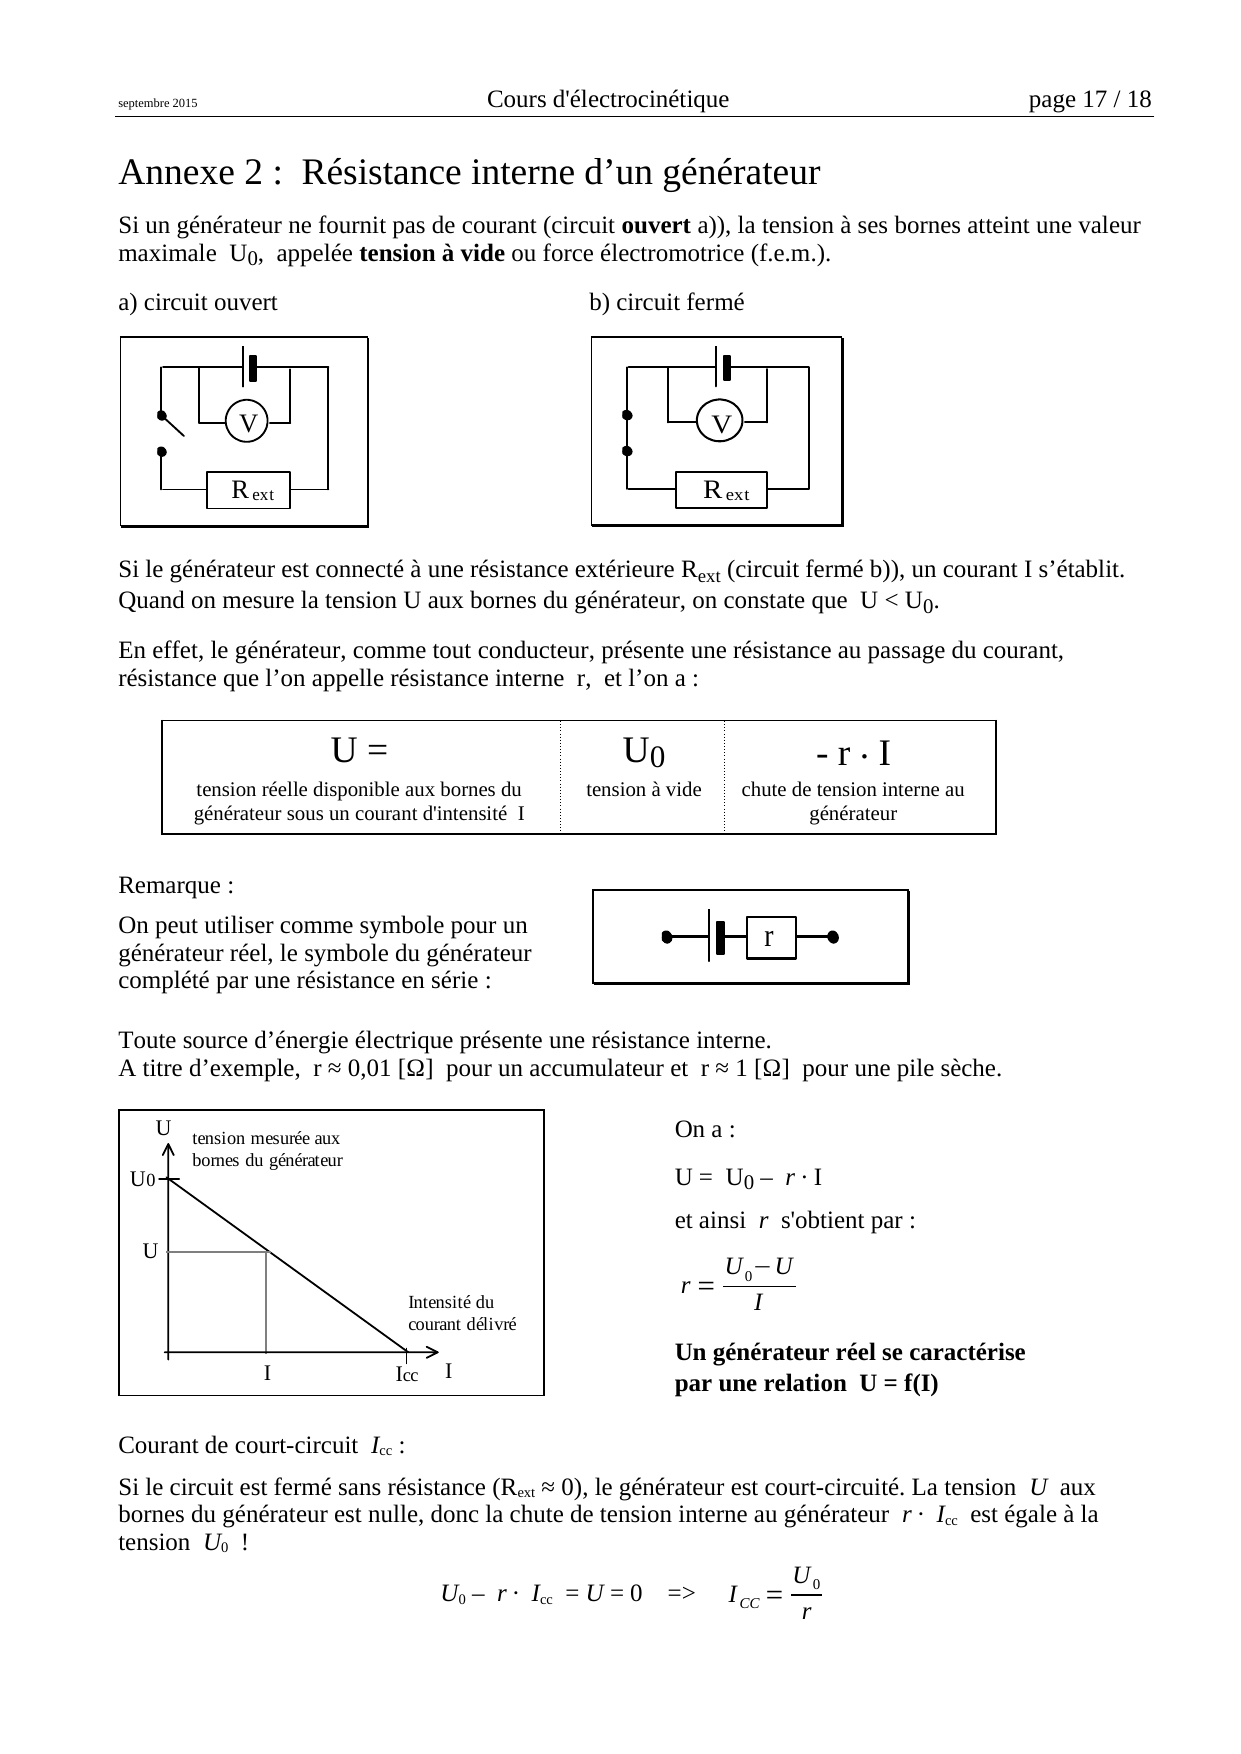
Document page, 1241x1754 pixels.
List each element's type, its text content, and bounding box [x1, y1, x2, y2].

table_header On a : U = U0 – r . I et ainsi r s'obtient par : Un générateur réel se caractérise par une relation U = f(I) [616, 1109, 1087, 1403]
table_header U = [163, 721, 561, 778]
table_header a) circuit ouvert [110, 289, 581, 528]
text A titre d’exemple, r ≈ 0,01 [Ω] pour un accumulateur et r ≈ 1 [Ω] pour une pile sèche. [118, 1054, 1152, 1082]
text Si le circuit est fermé sans résistance (Rext ≈ 0), le générateur est court-circuité. La tension U aux bornes du générateur est nulle, donc la chute de tension interne au générateur r ∙ Icc est égale à la tension U0 ! [118, 1473, 1152, 1556]
table_cell chute de tension interne au générateur [725, 778, 995, 833]
table_header - r . I [725, 721, 995, 778]
table_cell tension à vide [561, 778, 725, 833]
table_header [110, 1109, 616, 1403]
text Toute source d’énergie électrique présente une résistance interne. [118, 1026, 1160, 1054]
text Courant de court-circuit Icc : [118, 1431, 1152, 1459]
table_header [120, 1111, 543, 1395]
table_header [579, 866, 1052, 1026]
table_cell tension réelle disponible aux bornes du générateur sous un courant d'intensité I [163, 778, 561, 833]
text Si le générateur est connecté à une résistance extérieure Rext (circuit fermé b)), un courant I s’établit. Quand on mesure la tension U aux bornes du générateur, on constate que U < U0. [118, 556, 1152, 618]
text En effet, le générateur, comme tout conducteur, présente une résistance au passage du courant, résistance que l’on appelle résistance interne r, et l’on a : [118, 636, 1152, 692]
text U0 – r ∙ Icc = U = 0 => [118, 1556, 1152, 1631]
text Annexe 2 : Résistance interne d’un générateur [118, 151, 1152, 192]
table_header U0 [561, 721, 725, 778]
table_header b) circuit fermé [581, 289, 1052, 528]
table_header Remarque : On peut utiliser comme symbole pour un générateur réel, le symbole du générateur complété par une résistance en série : [107, 866, 579, 1026]
text Si un générateur ne fournit pas de courant (circuit ouvert a)), la tension à ses bornes atteint une valeur maximale U0, appelée tension à vide ou force électromotrice (f.e.m.). [118, 211, 1152, 270]
